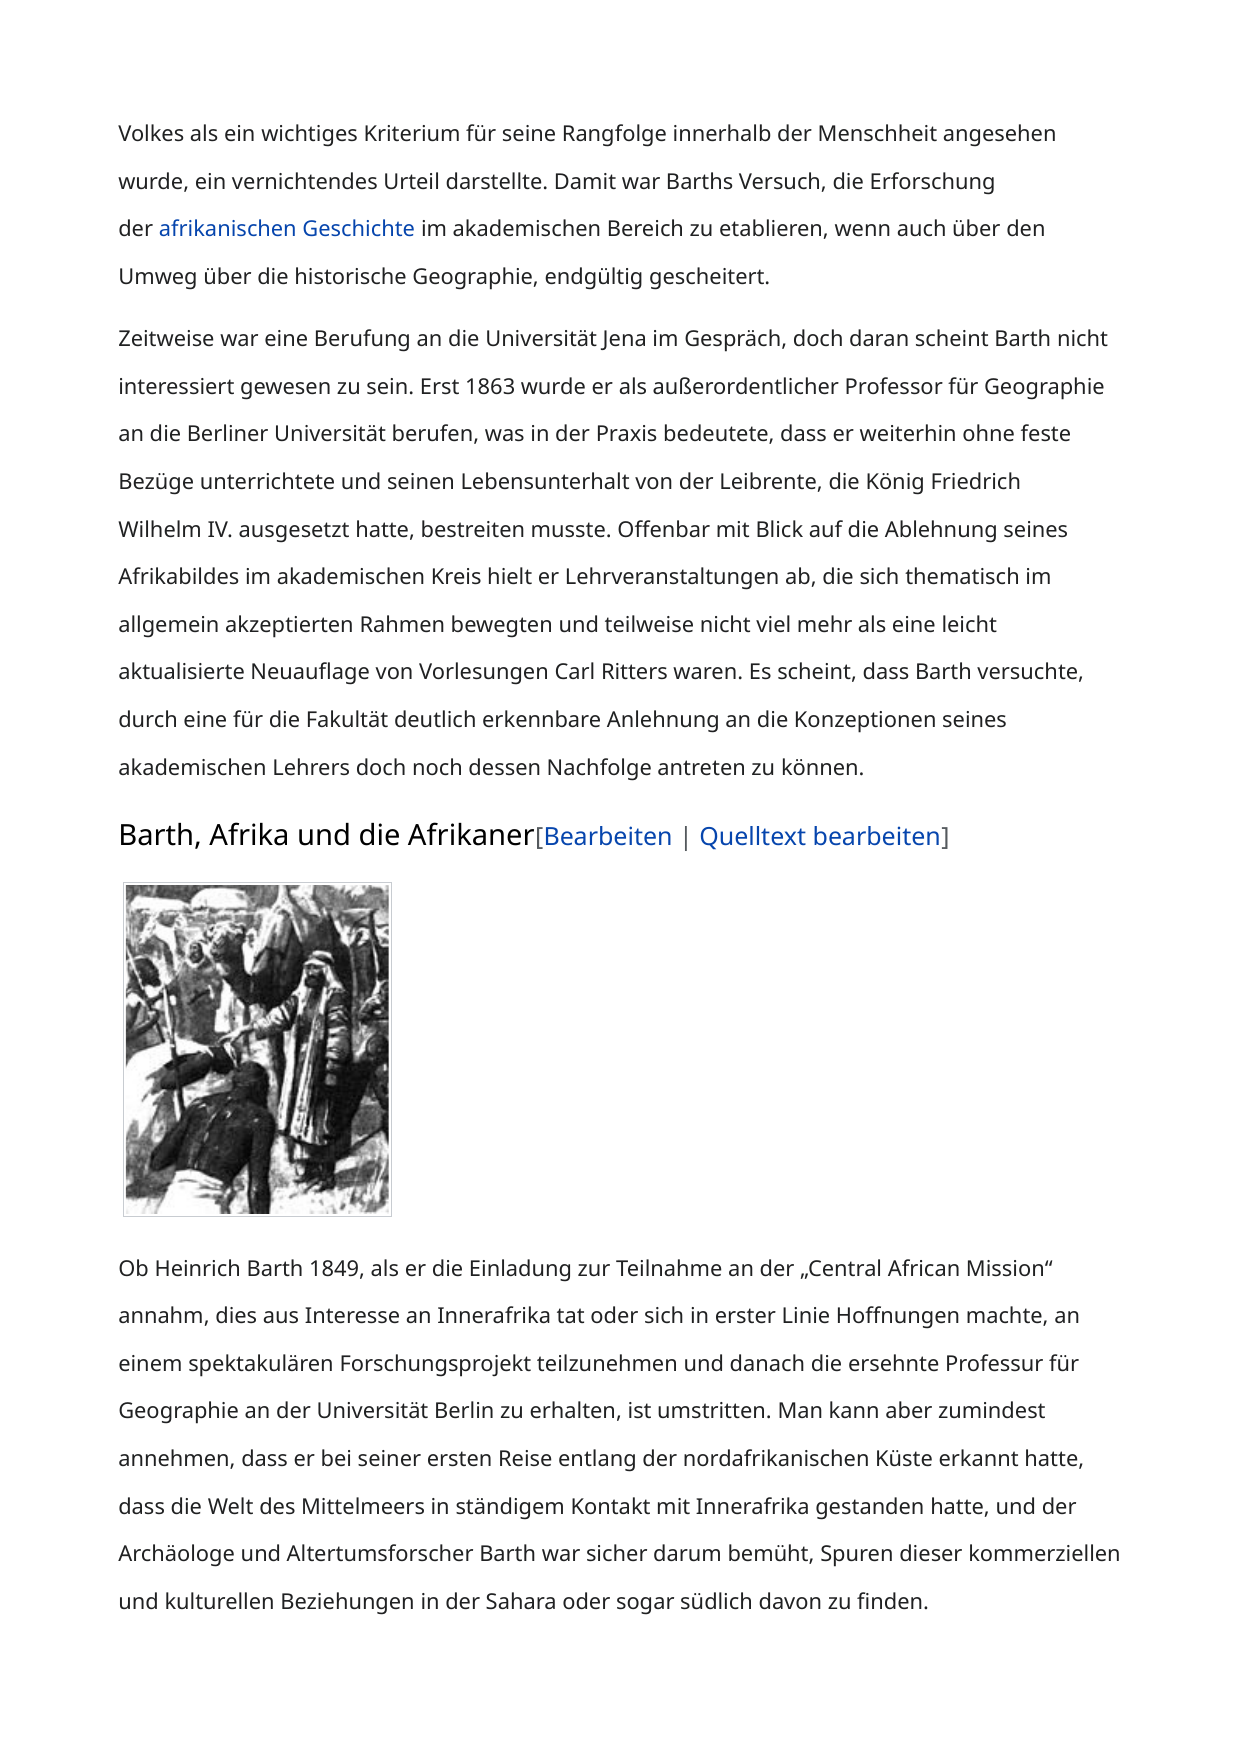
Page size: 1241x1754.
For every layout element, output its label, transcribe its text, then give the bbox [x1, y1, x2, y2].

text Ob Heinrich Barth 1849, als er die Einladung zur Teilnahme an der „Central African Mission“ annahm, dies aus Interesse an Innerafrika tat oder sich in erster Linie Hoffnungen machte, an einem spektakulären Forschungsprojekt teilzunehmen und danach die ersehnte Professur für Geographie an der Universität Berlin zu erhalten, ist umstritten. Man kann aber zumindest annehmen, dass er bei seiner ersten Reise entlang der nordafrikanischen Küste erkannt hatte, dass die Welt des Mittelmeers in ständigem Kontakt mit Innerafrika gestanden hatte, und der Archäologe und Altertumsforscher Barth war sicher darum bemüht, Spuren dieser kommerziellen und kulturellen Beziehungen in der Sahara oder sogar südlich davon zu finden. [118, 1253, 1122, 1616]
text Zeitweise war eine Berufung an die Universität Jena im Gespräch, doch daran scheint Barth nicht interessiert gewesen zu sein. Erst 1863 wurde er als außerordentlicher Professor für Geographie an die Berliner Universität berufen, was in der Praxis bedeutete, dass er weiterhin ohne feste Bezüge unterrichtete und seinen Lebensunterhalt von der Leibrente, die König Friedrich Wilhelm IV. ausgesetzt hatte, bestreiten musste. Offenbar mit Blick auf die Ablehnung seines Afrikabildes im akademischen Kreis hielt er Lehrveranstaltungen ab, die sich thematisch im allgemein akzeptierten Rahmen bewegten und teilweise nicht viel mehr als eine leicht aktualisierte Neuauflage von Vorlesungen Carl Ritters waren. Es scheint, dass Barth versuchte, durch eine für die Fakultät deutlich erkennbare Anlehnung an die Konzeptionen seines akademischen Lehrers doch noch dessen Nachfolge antreten zu können. [118, 323, 1122, 781]
text Volkes als ein wichtiges Kriterium für seine Rangfolge innerhalb der Menschheit angesehen wurde, ein vernichtendes Urteil darstellte. Damit war Barths Versuch, die Erforschung der afrikanischen Geschichte im akademischen Bereich zu etablieren, wenn auch über den Umweg über die historische Geographie, endgültig gescheitert. [118, 118, 1122, 291]
picture [125, 885, 389, 1214]
subtitle Barth, Afrika und die Afrikaner[Bearbeiten | Quelltext bearbeiten] [118, 814, 1122, 853]
